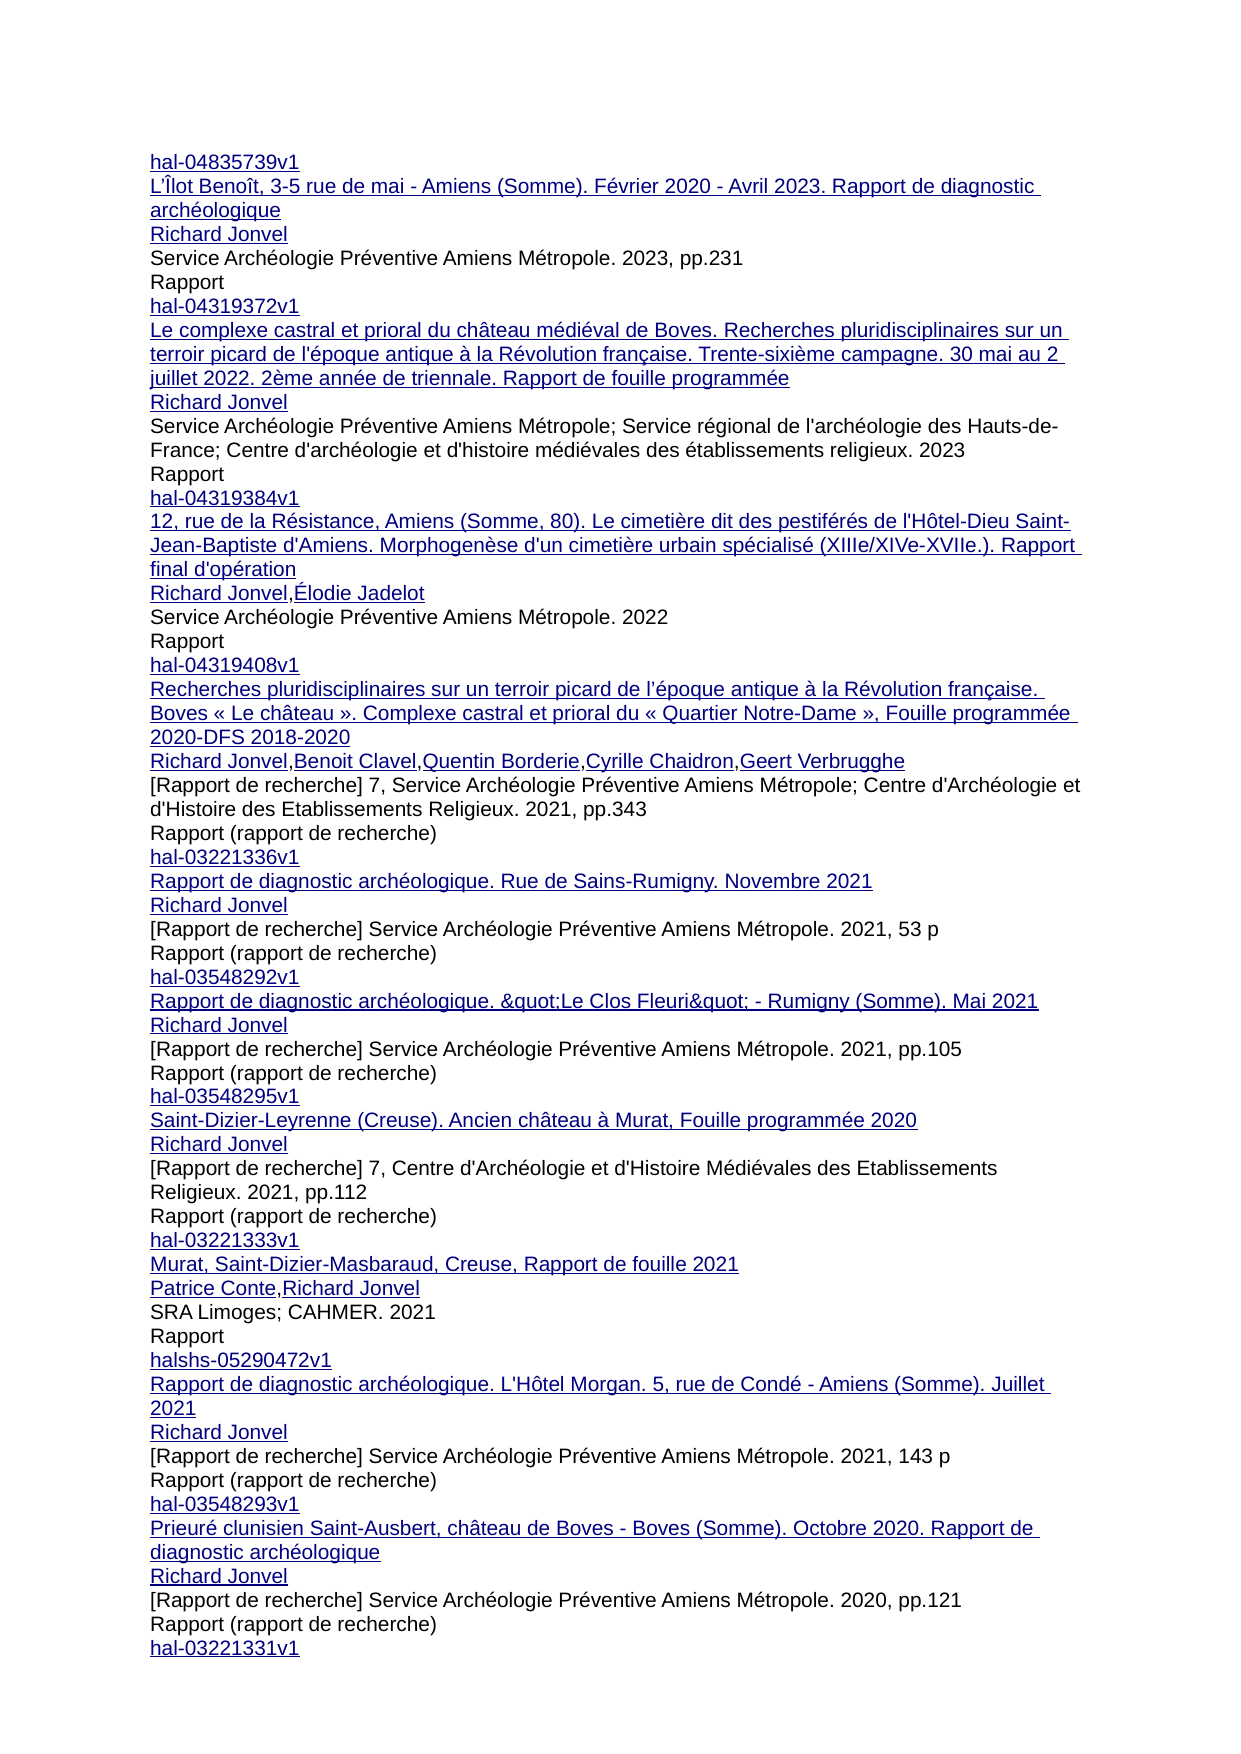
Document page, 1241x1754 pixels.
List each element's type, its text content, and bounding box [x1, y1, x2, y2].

table_cell L’Îlot Benoît, 3-5 rue de mai - Amiens (Somme). Février 2020 - Avril 2023. Rapport de diagnostic archéologique Richard Jonvel Service Archéologie Préventive Amiens Métropole. 2023, pp.231 Rapport hal-04319372v1 [150, 174, 1090, 318]
table_cell hal-04835739v1 [150, 150, 1090, 174]
table_cell Saint-Dizier-Leyrenne (Creuse). Ancien château à Murat, Fouille programmée 2020 Richard Jonvel [Rapport de recherche] 7, Centre d'Archéologie et d'Histoire Médiévales des Etablissements Religieux. 2021, pp.112 Rapport (rapport de recherche) hal-03221333v1 [150, 1108, 1090, 1252]
table_cell 12, rue de la Résistance, Amiens (Somme, 80). Le cimetière dit des pestiférés de l'Hôtel-Dieu Saint-Jean-Baptiste d'Amiens. Morphogenèse d'un cimetière urbain spécialisé (XIIIe/XIVe-XVIIe.). Rapport final d'opération Richard Jonvel,Élodie Jadelot Service Archéologie Préventive Amiens Métropole. 2022 Rapport hal-04319408v1 [150, 509, 1090, 677]
table_cell Rapport de diagnostic archéologique. Rue de Sains-Rumigny. Novembre 2021 Richard Jonvel [Rapport de recherche] Service Archéologie Préventive Amiens Métropole. 2021, 53 p Rapport (rapport de recherche) hal-03548292v1 [150, 869, 1090, 988]
table_cell Rapport de diagnostic archéologique. &quot;Le Clos Fleuri&quot; - Rumigny (Somme). Mai 2021 Richard Jonvel [Rapport de recherche] Service Archéologie Préventive Amiens Métropole. 2021, pp.105 Rapport (rapport de recherche) hal-03548295v1 [150, 989, 1090, 1108]
table_cell Prieuré clunisien Saint-Ausbert, château de Boves - Boves (Somme). Octobre 2020. Rapport de diagnostic archéologique Richard Jonvel [Rapport de recherche] Service Archéologie Préventive Amiens Métropole. 2020, pp.121 Rapport (rapport de recherche) hal-03221331v1 [150, 1516, 1090, 1659]
table_cell Murat, Saint-Dizier-Masbaraud, Creuse, Rapport de fouille 2021 Patrice Conte,Richard Jonvel SRA Limoges; CAHMER. 2021 Rapport halshs-05290472v1 [150, 1252, 1090, 1372]
table_cell Rapport de diagnostic archéologique. L'Hôtel Morgan. 5, rue de Condé - Amiens (Somme). Juillet 2021 Richard Jonvel [Rapport de recherche] Service Archéologie Préventive Amiens Métropole. 2021, 143 p Rapport (rapport de recherche) hal-03548293v1 [150, 1372, 1090, 1516]
table_cell Recherches pluridisciplinaires sur un terroir picard de l’époque antique à la Révolution française. Boves « Le château ». Complexe castral et prioral du « Quartier Notre-Dame », Fouille programmée 2020-DFS 2018-2020 Richard Jonvel,Benoit Clavel,Quentin Borderie,Cyrille Chaidron,Geert Verbrugghe [Rapport de recherche] 7, Service Archéologie Préventive Amiens Métropole; Centre d'Archéologie et d'Histoire des Etablissements Religieux. 2021, pp.343 Rapport (rapport de recherche) hal-03221336v1 [150, 677, 1090, 869]
table_cell Le complexe castral et prioral du château médiéval de Boves. Recherches pluridisciplinaires sur un terroir picard de l'époque antique à la Révolution française. Trente-sixième campagne. 30 mai au 2 juillet 2022. 2ème année de triennale. Rapport de fouille programmée Richard Jonvel Service Archéologie Préventive Amiens Métropole; Service régional de l'archéologie des Hauts-de-France; Centre d'archéologie et d'histoire médiévales des établissements religieux. 2023 Rapport hal-04319384v1 [150, 318, 1090, 509]
